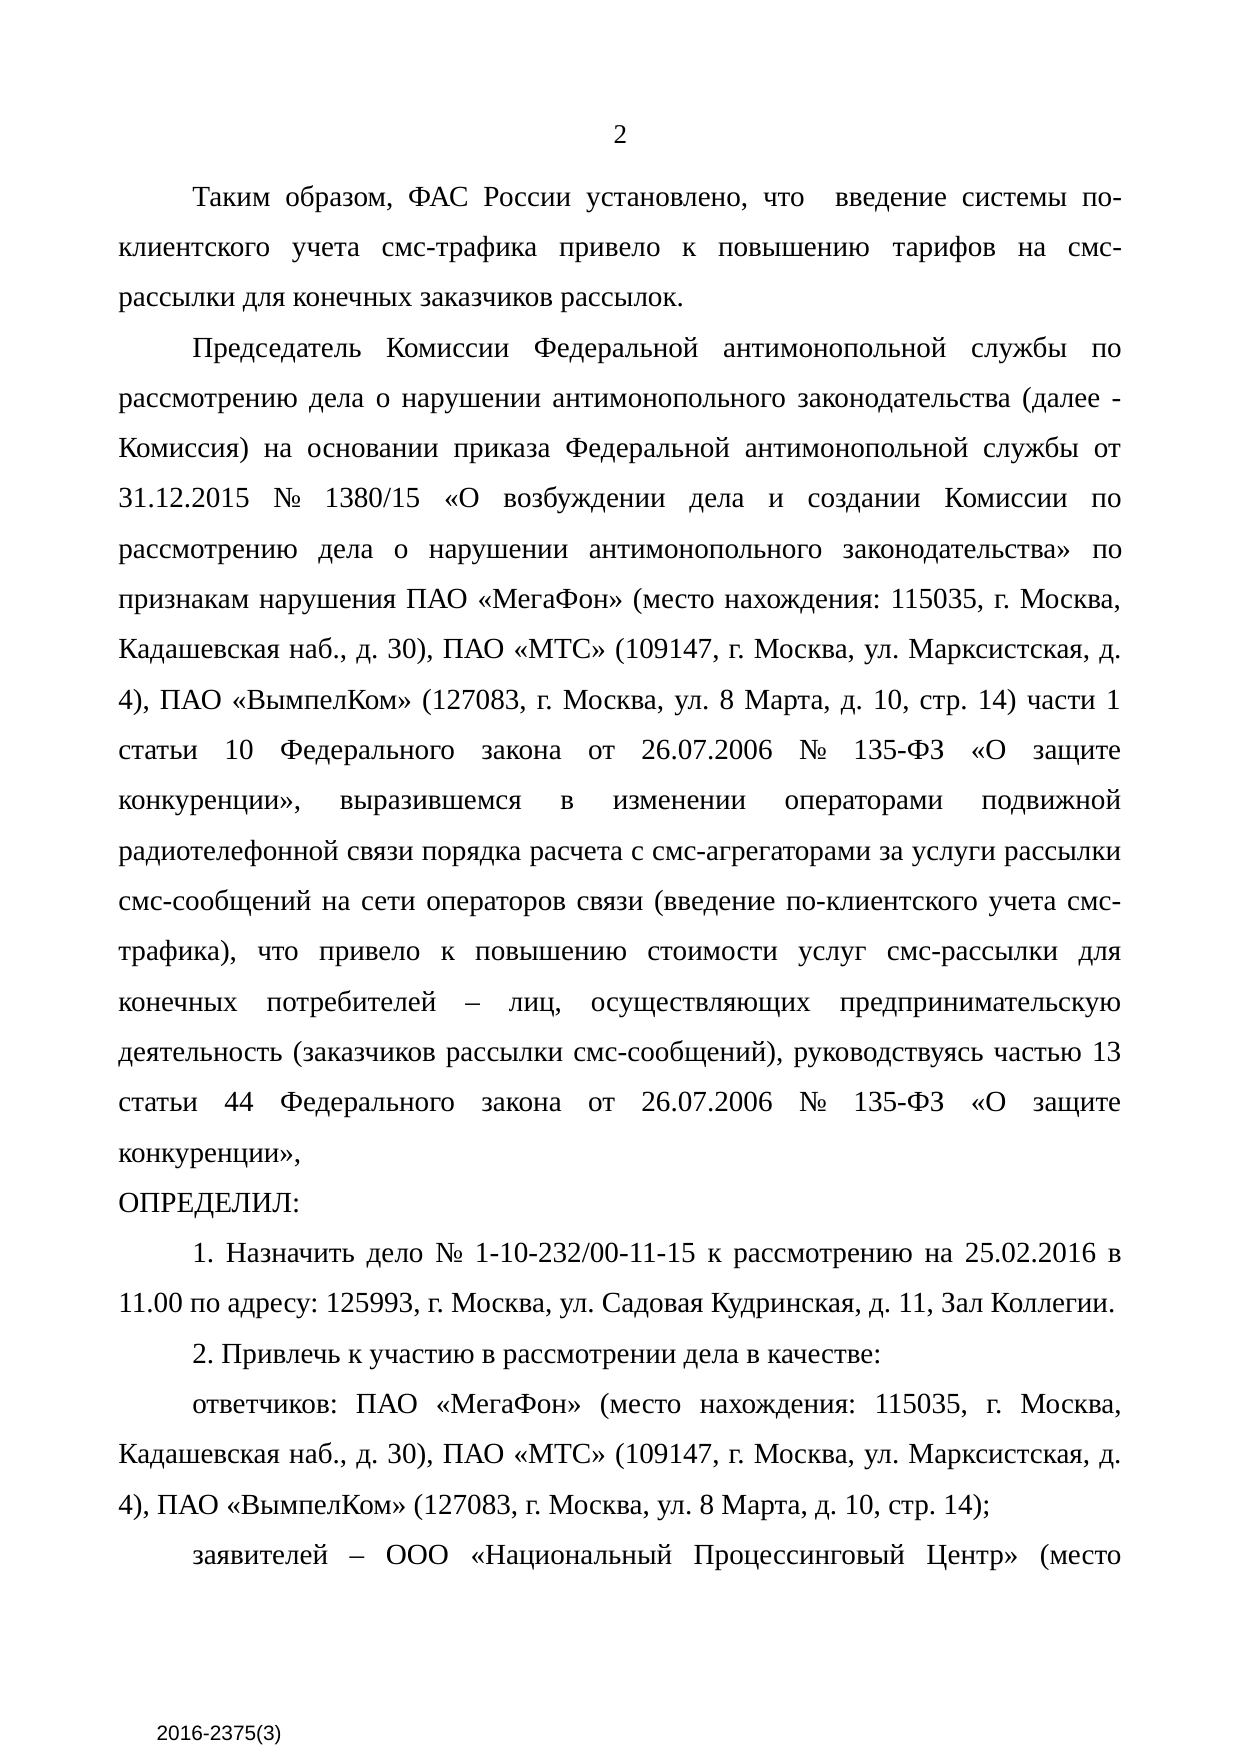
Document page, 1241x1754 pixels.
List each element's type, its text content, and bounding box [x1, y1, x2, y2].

text Таким образом, ФАС России установлено, что введение системы по-клиентского учета смс-трафика привело к повышению тарифов на смс-рассылки для конечных заказчиков рассылок. [118, 179, 1122, 313]
text заявителей – ООО «Национальный Процессинговый Центр» (место [118, 1537, 1122, 1571]
text 1. Назначить дело № 1-10-232/00-11-15 к рассмотрению на 25.02.2016 в 11.00 по адресу: 125993, г. Москва, ул. Садовая Кудринская, д. 11, Зал Коллегии. [118, 1235, 1122, 1319]
text Председатель Комиссии Федеральной антимонопольной службы по рассмотрению дела о нарушении антимонопольного законодательства (далее - Комиссия) на основании приказа Федеральной антимонопольной службы от 31.12.2015 № 1380/15 «О возбуждении дела и создании Комиссии по рассмотрению дела о нарушении антимонопольного законодательства» по признакам нарушения ПАО «МегаФон» (место нахождения: 115035, г. Москва, Кадашевская наб., д. 30), ПАО «МТС» (109147, г. Москва, ул. Марксистская, д. 4), ПАО «ВымпелКом» (127083, г. Москва, ул. 8 Марта, д. 10, стр. 14) части 1 статьи 10 Федерального закона от 26.07.2006 № 135-ФЗ «О защите конкуренции», выразившемся в изменении операторами подвижной радиотелефонной связи порядка расчета с смс-агрегаторами за услуги рассылки смс-сообщений на сети операторов связи (введение по-клиентского учета смс-трафика), что привело к повышению стоимости услуг смс-рассылки для конечных потребителей – лиц, осуществляющих предпринимательскую деятельность (заказчиков рассылки смс-сообщений), руководствуясь частью 13 статьи 44 Федерального закона от 26.07.2006 № 135-ФЗ «О защите конкуренции», [118, 330, 1122, 1168]
text ОПРЕДЕЛИЛ: [118, 1185, 1122, 1218]
text ответчиков: ПАО «МегаФон» (место нахождения: 115035, г. Москва, Кадашевская наб., д. 30), ПАО «МТС» (109147, г. Москва, ул. Марксистская, д. 4), ПАО «ВымпелКом» (127083, г. Москва, ул. 8 Марта, д. 10, стр. 14); [118, 1386, 1122, 1520]
text 2. Привлечь к участию в рассмотрении дела в качестве: [118, 1336, 1122, 1369]
